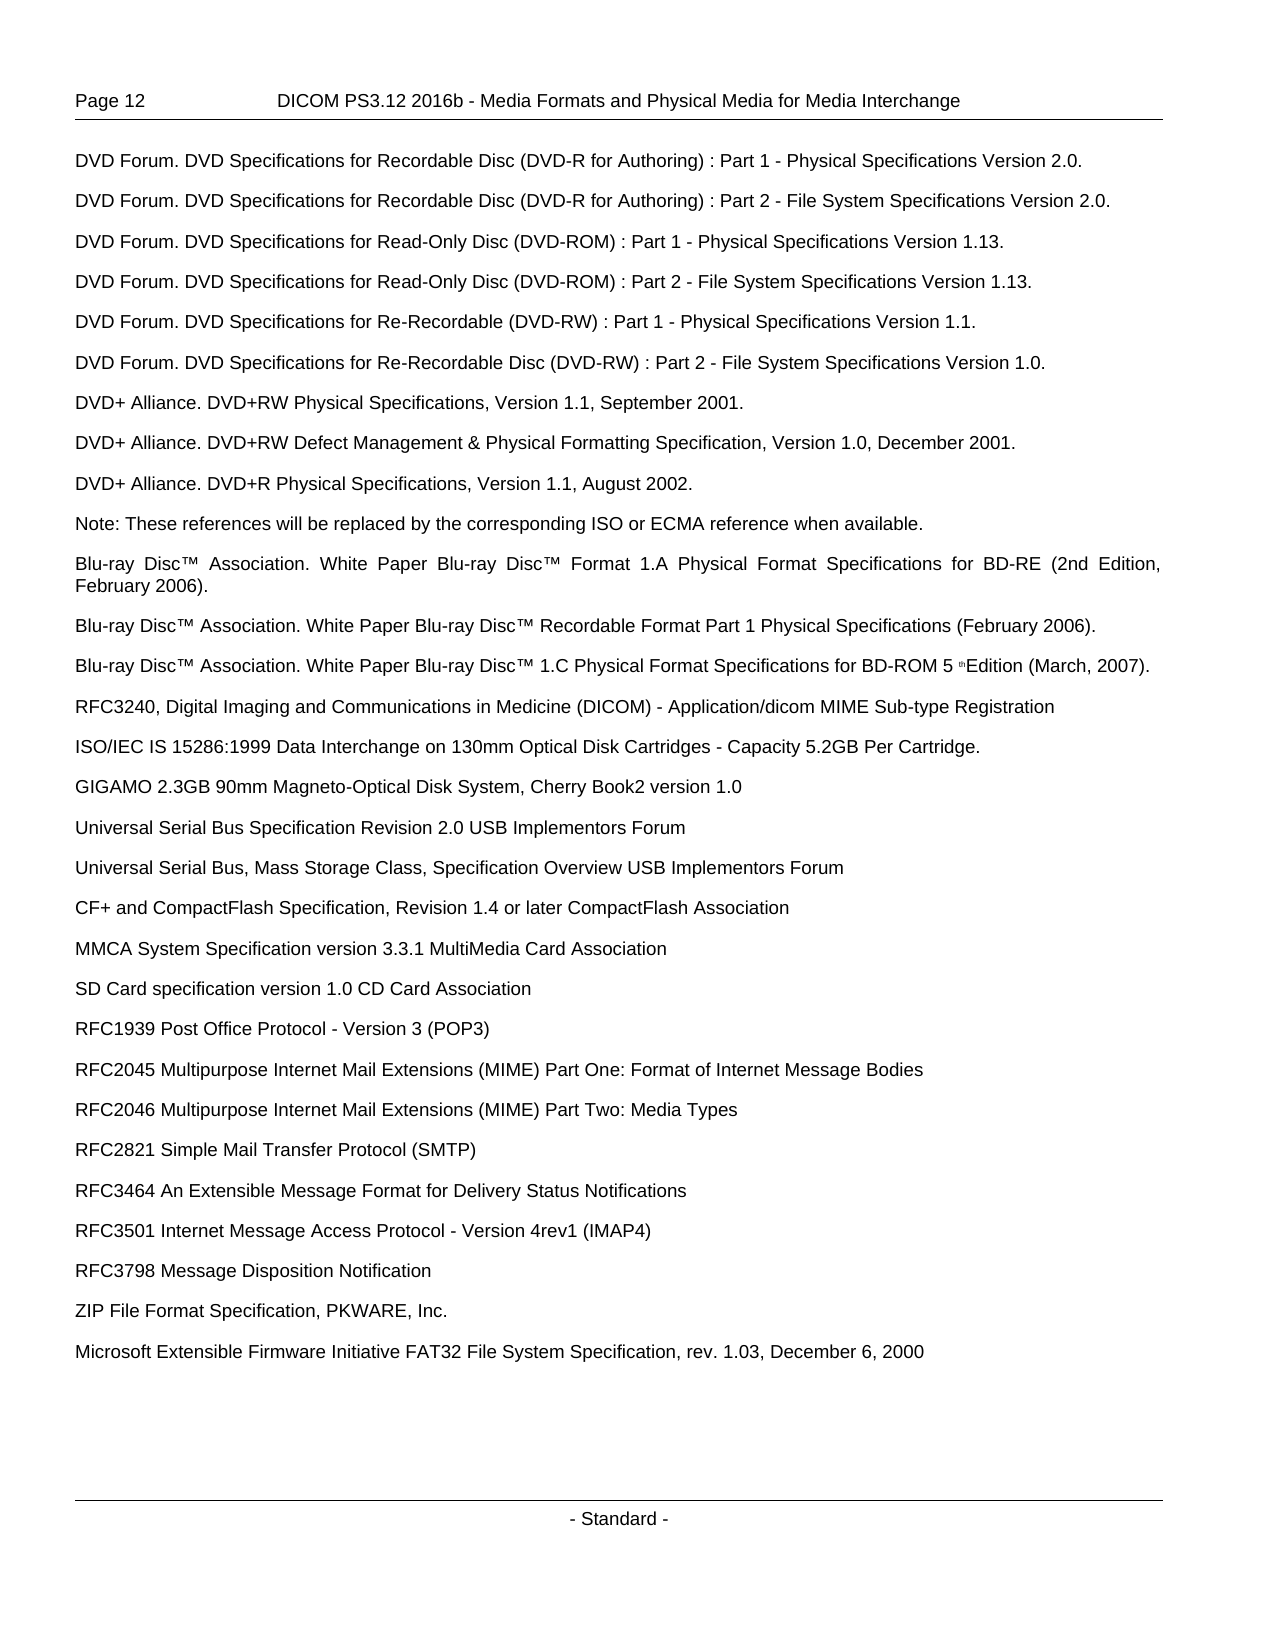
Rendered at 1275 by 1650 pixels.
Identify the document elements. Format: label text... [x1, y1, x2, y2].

text RFC1939 Post Office Protocol - Version 3 (POP3) [75, 1018, 1162, 1040]
text RFC3798 Message Disposition Notification [75, 1260, 1162, 1282]
text Blu-ray Disc™ Association. White Paper Blu-ray Disc™ Recordable Format Part 1 Physical Specifications (February 2006). [75, 615, 1162, 637]
text RFC3501 Internet Message Access Protocol - Version 4rev1 (IMAP4) [75, 1220, 1162, 1241]
text DVD Forum. DVD Specifications for Re-Recordable Disc (DVD-RW) : Part 2 - File System Specifications Version 1.0. [75, 352, 1162, 373]
text DVD Forum. DVD Specifications for Read-Only Disc (DVD-ROM) : Part 2 - File System Specifications Version 1.13. [75, 271, 1162, 292]
text DVD+ Alliance. DVD+RW Defect Management & Physical Formatting Specification, Version 1.0, December 2001. [75, 432, 1162, 454]
text Microsoft Extensible Firmware Initiative FAT32 File System Specification, rev. 1.03, December 6, 2000 [75, 1341, 1162, 1362]
text RFC2821 Simple Mail Transfer Protocol (SMTP) [75, 1139, 1162, 1161]
text DVD Forum. DVD Specifications for Read-Only Disc (DVD-ROM) : Part 1 - Physical Specifications Version 1.13. [75, 231, 1162, 252]
text CF+ and CompactFlash Specification, Revision 1.4 or later CompactFlash Association [75, 897, 1162, 919]
text MMCA System Specification version 3.3.1 MultiMedia Card Association [75, 937, 1162, 959]
text Note: These references will be replaced by the corresponding ISO or ECMA reference when available. [75, 513, 1162, 534]
text GIGAMO 2.3GB 90mm Magneto-Optical Disk System, Cherry Book2 version 1.0 [75, 776, 1162, 798]
text DVD Forum. DVD Specifications for Recordable Disc (DVD-R for Authoring) : Part 1 - Physical Specifications Version 2.0. [75, 150, 1162, 172]
text DVD Forum. DVD Specifications for Recordable Disc (DVD-R for Authoring) : Part 2 - File System Specifications Version 2.0. [75, 190, 1162, 212]
text DVD Forum. DVD Specifications for Re-Recordable (DVD-RW) : Part 1 - Physical Specifications Version 1.1. [75, 311, 1162, 333]
text SD Card specification version 1.0 CD Card Association [75, 978, 1162, 999]
text Universal Serial Bus Specification Revision 2.0 USB Implementors Forum [75, 817, 1162, 838]
text Blu-ray Disc™ Association. White Paper Blu-ray Disc™ Format 1.A Physical Format Specifications for BD-RE (2nd Edition, February 2006). [75, 553, 1162, 596]
text ZIP File Format Specification, PKWARE, Inc. [75, 1300, 1162, 1322]
text DVD+ Alliance. DVD+R Physical Specifications, Version 1.1, August 2002. [75, 472, 1162, 494]
text RFC3464 An Extensible Message Format for Delivery Status Notifications [75, 1179, 1162, 1201]
text DVD+ Alliance. DVD+RW Physical Specifications, Version 1.1, September 2001. [75, 392, 1162, 413]
text Universal Serial Bus, Mass Storage Class, Specification Overview USB Implementors Forum [75, 857, 1162, 878]
text RFC2046 Multipurpose Internet Mail Extensions (MIME) Part Two: Media Types [75, 1099, 1162, 1120]
text Blu-ray Disc™ Association. White Paper Blu-ray Disc™ 1.C Physical Format Specifications for BD-ROM 5 thEdition (March, 2007). [75, 655, 1162, 677]
text RFC3240, Digital Imaging and Communications in Medicine (DICOM) - Application/dicom MIME Sub-type Registration [75, 696, 1162, 717]
text ISO/IEC IS 15286:1999 Data Interchange on 130mm Optical Disk Cartridges - Capacity 5.2GB Per Cartridge. [75, 736, 1162, 757]
text RFC2045 Multipurpose Internet Mail Extensions (MIME) Part One: Format of Internet Message Bodies [75, 1058, 1162, 1080]
